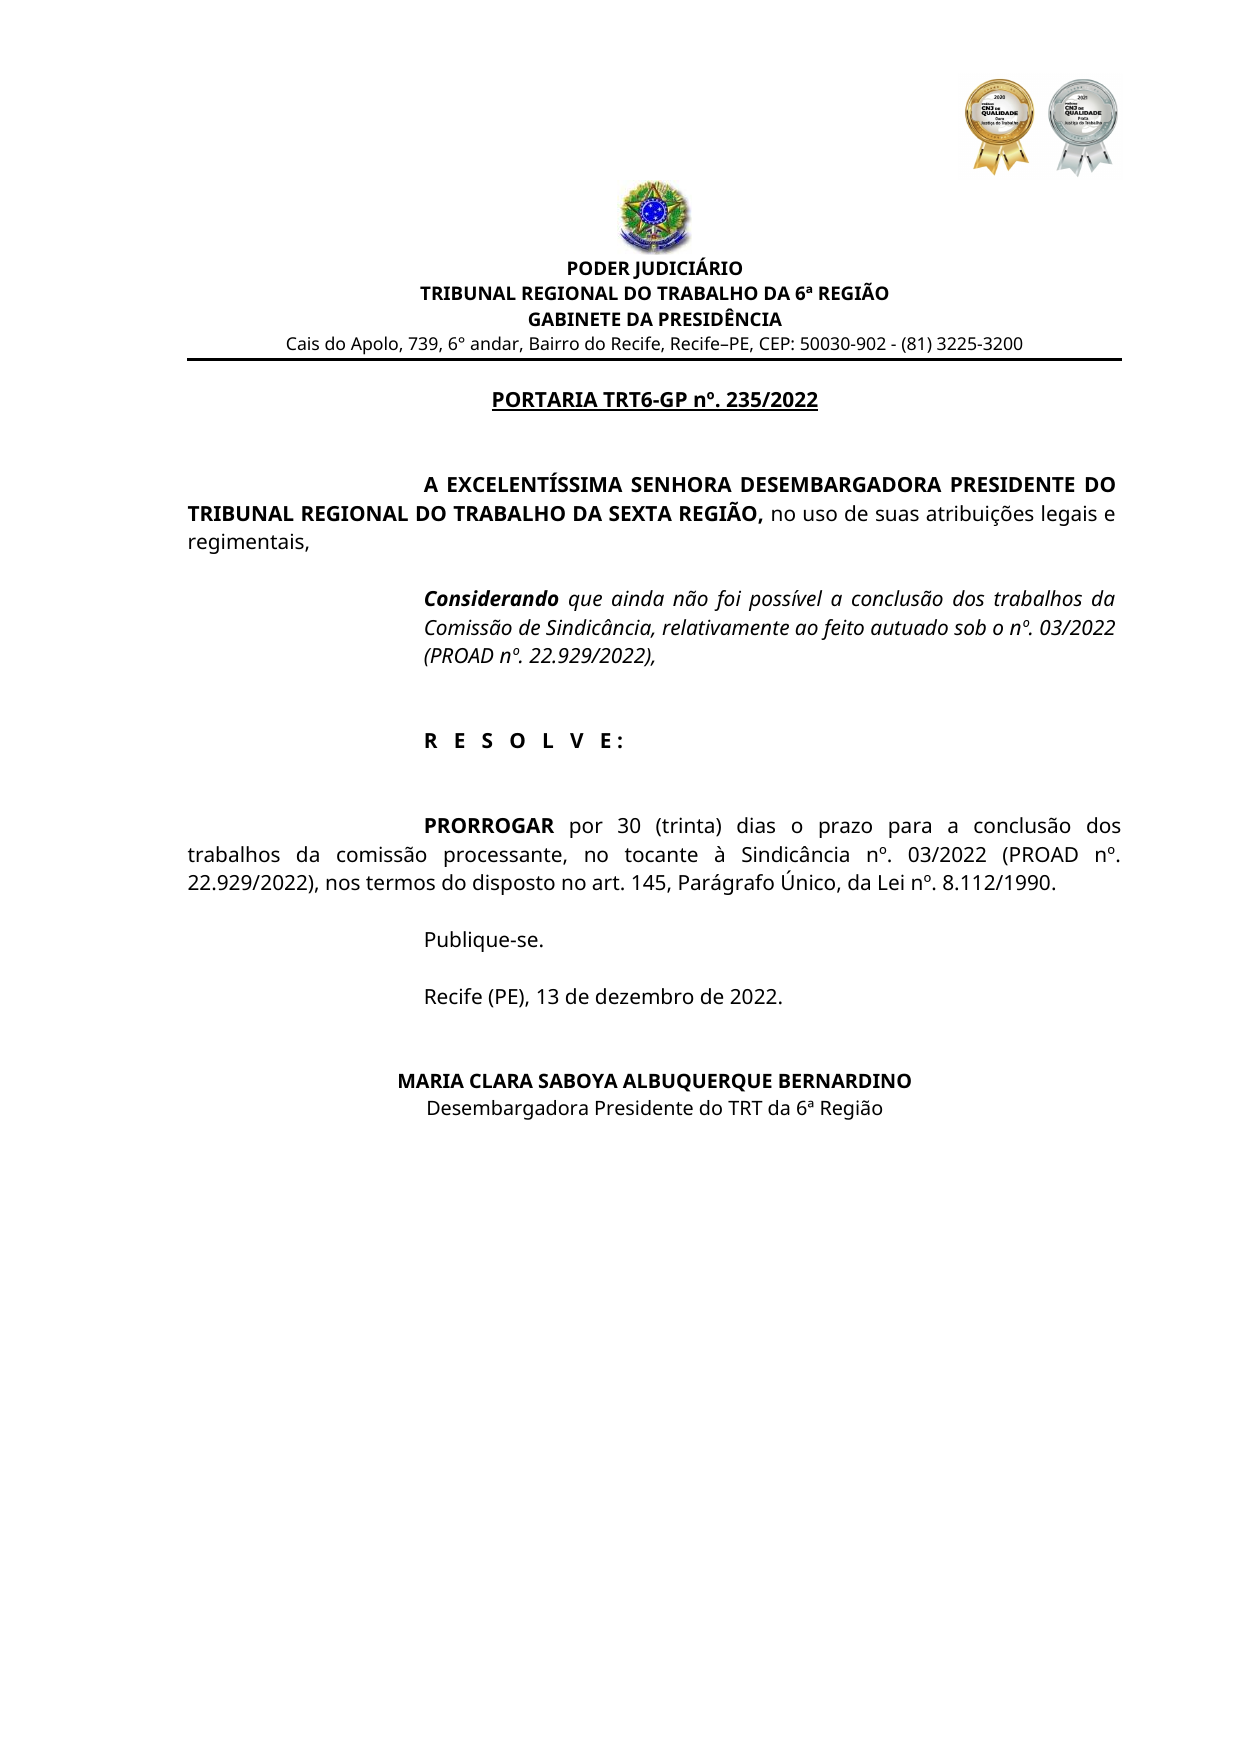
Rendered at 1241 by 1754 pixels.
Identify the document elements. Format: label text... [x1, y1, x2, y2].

text Desembargadora Presidente do TRT da 6ª Região [187, 1094, 1122, 1121]
picture [957, 73, 1123, 180]
text PORTARIA TRT6-GP nº. 235/2022 [187, 385, 1122, 413]
text PRORROGAR por 30 (trinta) dias o prazo para a conclusão dos trabalhos da comissão processante, no tocante à Sindicância nº. 03/2022 (PROAD nº. 22.929/2022), nos termos do disposto no art. 145, Parágrafo Único, da Lei nº. 8.112/1990. [187, 811, 1122, 897]
text Maria Clara Saboya Albuquerque bernardino [187, 1067, 1122, 1094]
text Recife (PE), 13 de dezembro de 2022. [187, 982, 1122, 1011]
text A EXCELENTÍSSIMA SENHORA DESEMBARGADORA PRESIDENTE DO TRIBUNAL REGIONAL DO TRABALHO DA SEXTA REGIÃO, no uso de suas atribuições legais e regimentais, [187, 470, 1116, 556]
text Publique-se. [187, 925, 1122, 954]
text Considerando que ainda não foi possível a conclusão dos trabalhos da Comissão de Sindicância, relativamente ao feito autuado sob o nº. 03/2022 (PROAD nº. 22.929/2022), [423, 584, 1116, 669]
text R E S O L V E : [187, 726, 1122, 754]
picture [617, 180, 692, 255]
